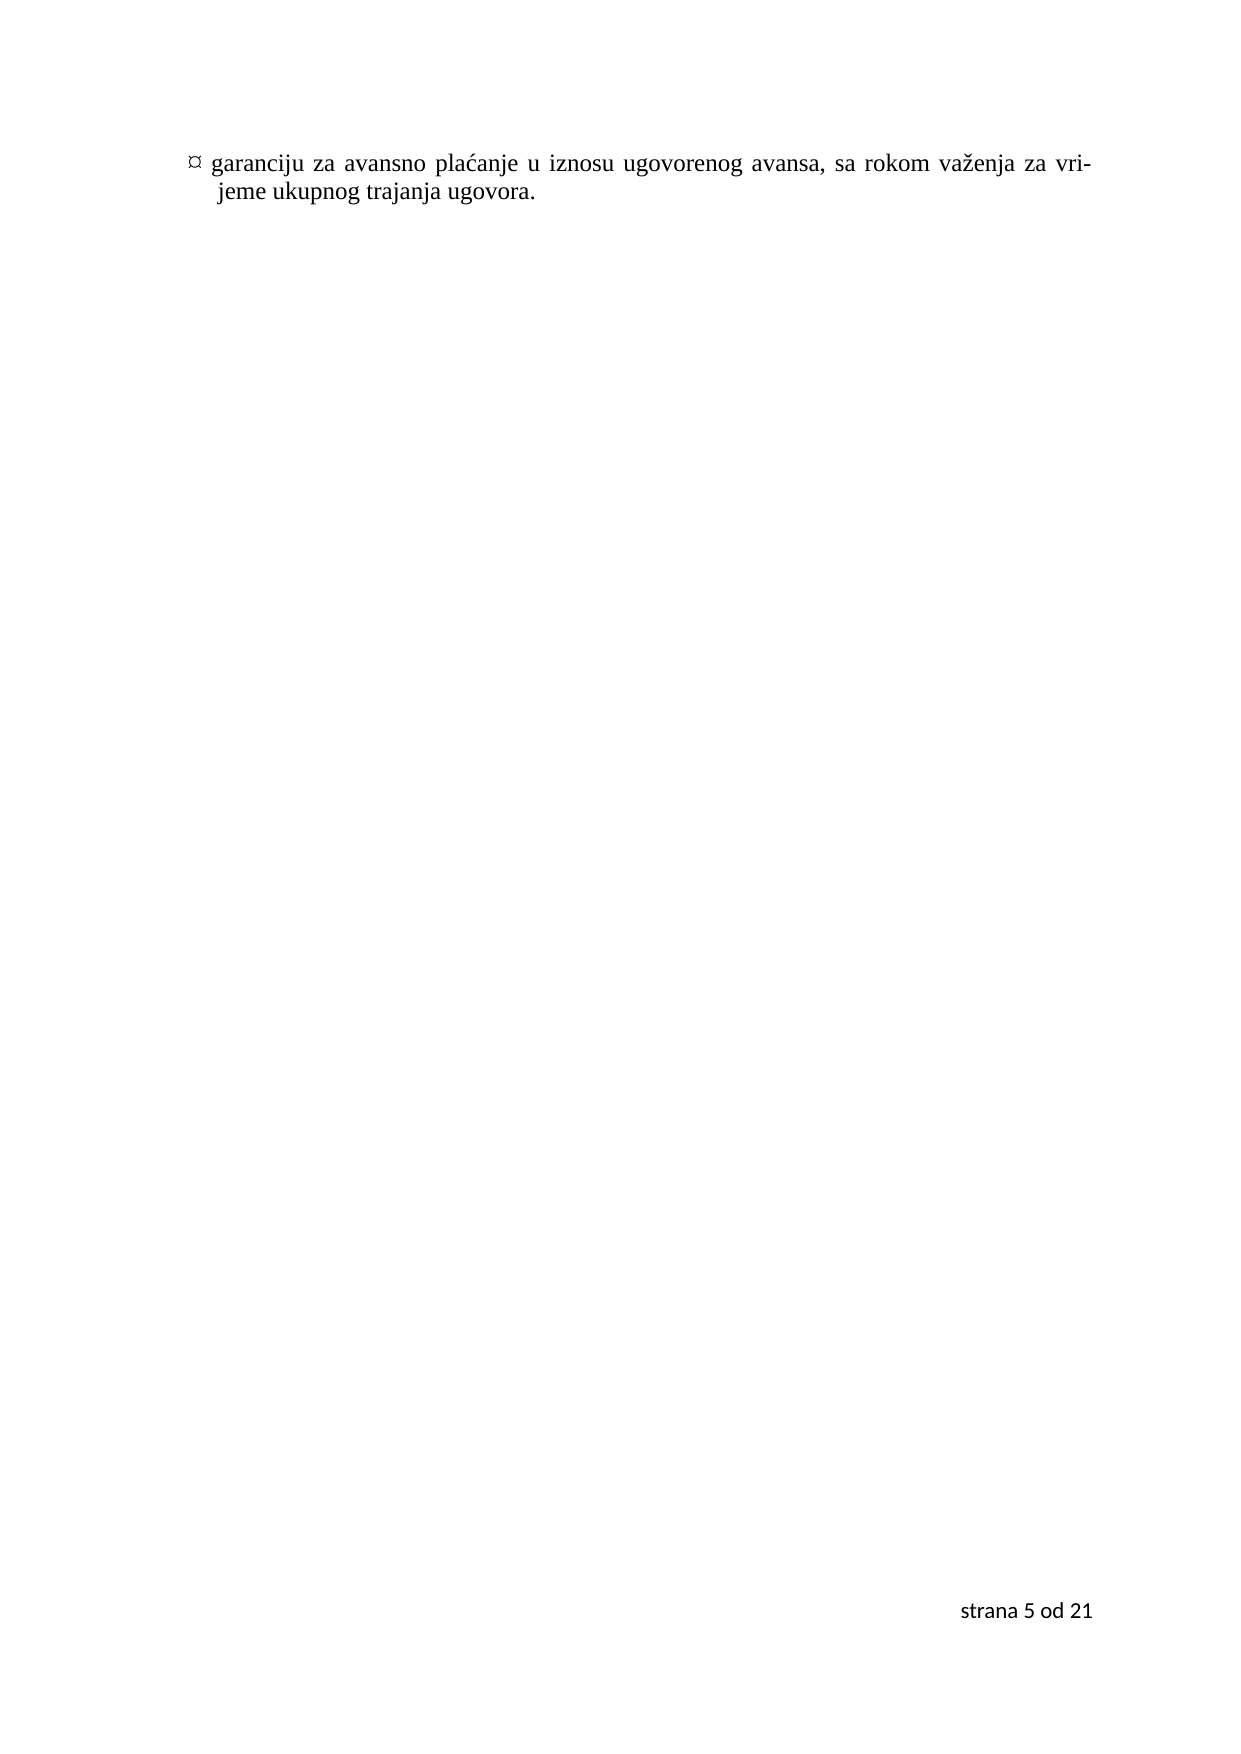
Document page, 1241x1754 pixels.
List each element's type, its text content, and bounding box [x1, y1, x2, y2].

list  garanciju za avansno plaćanje u iznosu ugovorenog avansa, sa rokom važenja za vri-jeme ukupnog trajanja ugovora. [187, 148, 1093, 205]
